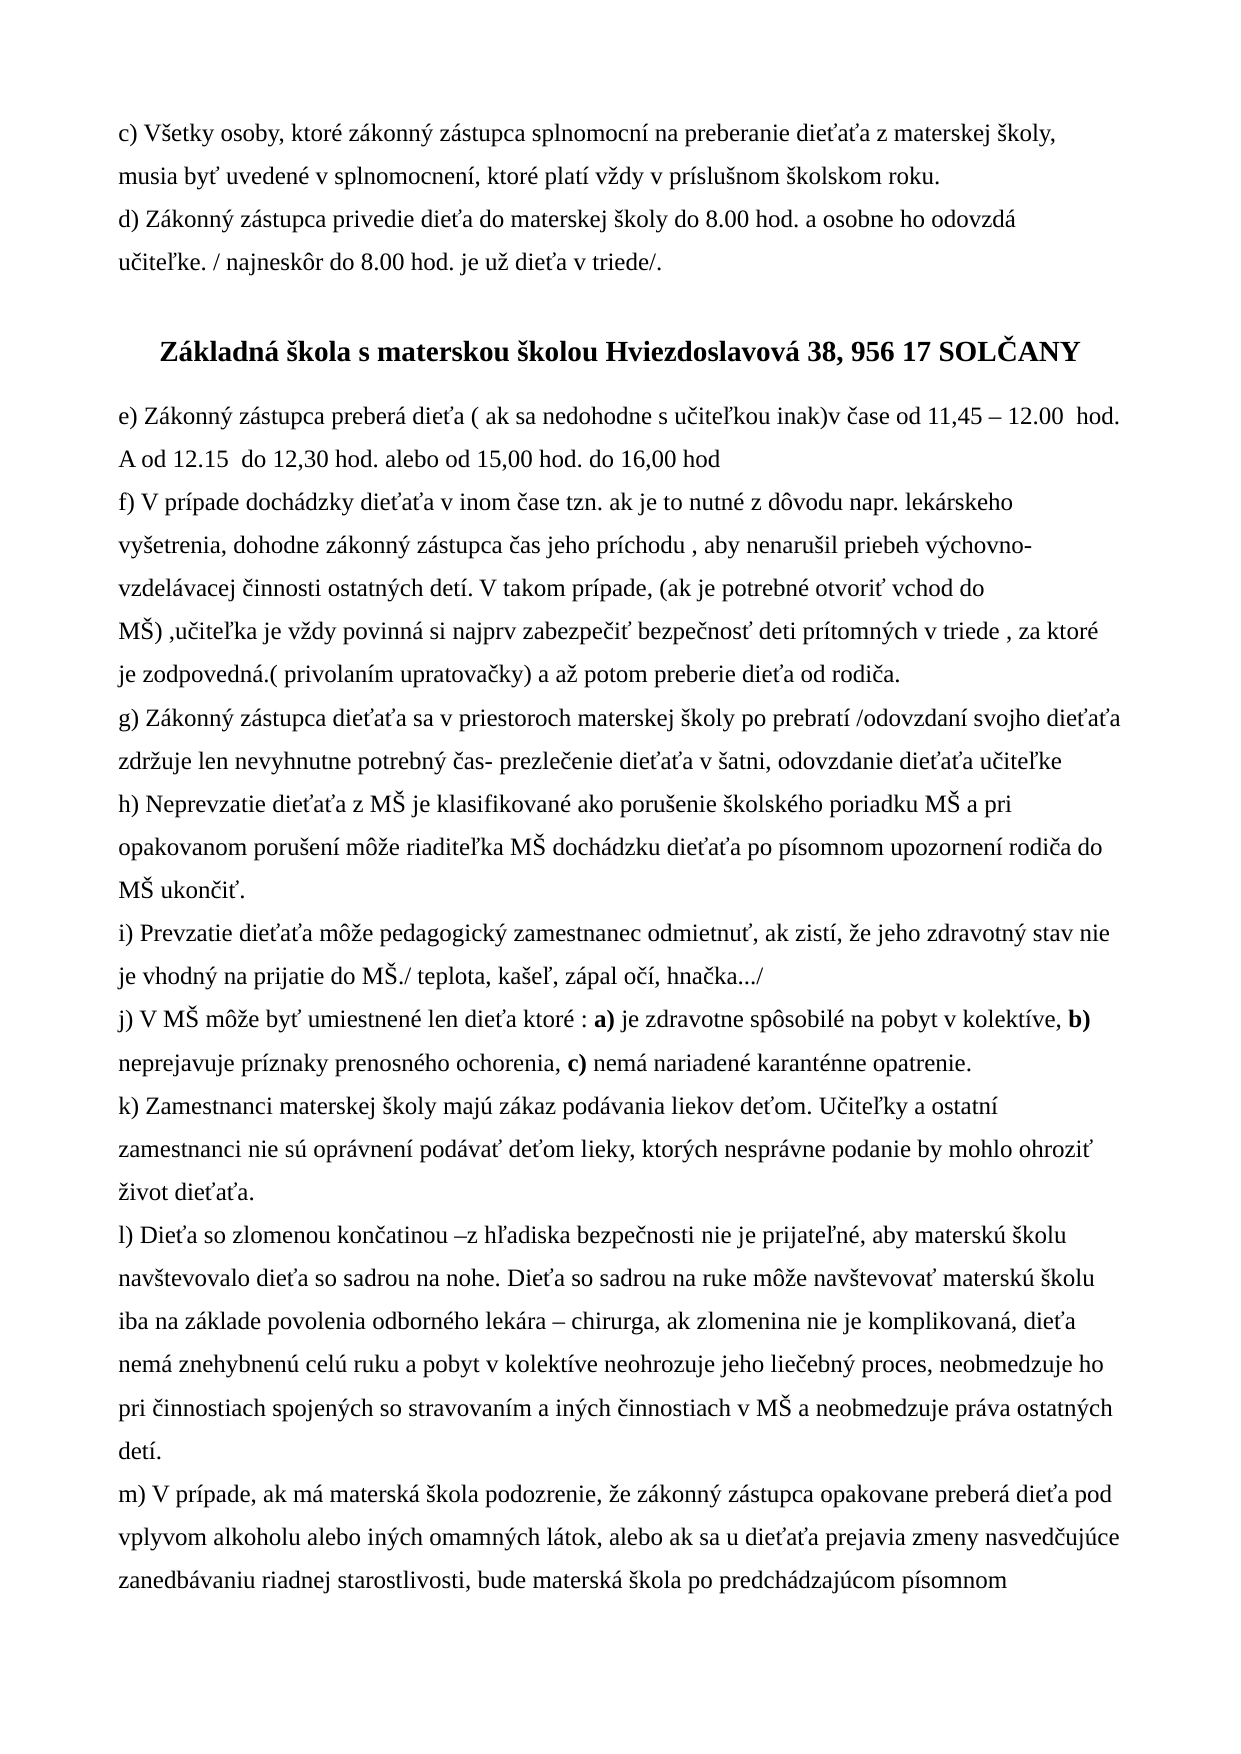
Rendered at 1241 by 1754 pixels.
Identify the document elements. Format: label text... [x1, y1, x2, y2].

text j) V MŠ môže byť umiestnené len dieťa ktoré : a) je zdravotne spôsobilé na pobyt v kolektíve, b) neprejavuje príznaky prenosného ochorenia, c) nemá nariadené karanténne opatrenie. [118, 1004, 1122, 1076]
text d) Zákonný zástupca privedie dieťa do materskej školy do 8.00 hod. a osobne ho odovzdá učiteľke. / najneskôr do 8.00 hod. je už dieťa v triede/. [118, 204, 1122, 276]
text Základná škola s materskou školou Hviezdoslavová 38, 956 17 SOLČANY [118, 334, 1122, 367]
text l) Dieťa so zlomenou končatinou –z hľadiska bezpečnosti nie je prijateľné, aby materskú školu navštevovalo dieťa so sadrou na nohe. Dieťa so sadrou na ruke môže navštevovať materskú školu iba na základe povolenia odborného lekára – chirurga, ak zlomenina nie je komplikovaná, dieťa nemá znehybnenú celú ruku a pobyt v kolektíve neohrozuje jeho liečebný proces, neobmedzuje ho pri činnostiach spojených so stravovaním a iných činnostiach v MŠ a neobmedzuje práva ostatných detí. [118, 1220, 1122, 1464]
text m) V prípade, ak má materská škola podozrenie, že zákonný zástupca opakovane preberá dieťa pod vplyvom alkoholu alebo iných omamných látok, alebo ak sa u dieťaťa prejavia zmeny nasvedčujúce zanedbávaniu riadnej starostlivosti, bude materská škola po predchádzajúcom písomnom [118, 1479, 1122, 1594]
text e) Zákonný zástupca preberá dieťa ( ak sa nedohodne s učiteľkou inak)v čase od 11,45 – 12.00 hod. A od 12.15 do 12,30 hod. alebo od 15,00 hod. do 16,00 hod [118, 401, 1122, 473]
text h) Neprevzatie dieťaťa z MŠ je klasifikované ako porušenie školského poriadku MŠ a pri opakovanom porušení môže riaditeľka MŠ dochádzku dieťaťa po písomnom upozornení rodiča do MŠ ukončiť. [118, 789, 1122, 904]
text f) V prípade dochádzky dieťaťa v inom čase tzn. ak je to nutné z dôvodu napr. lekárskeho vyšetrenia, dohodne zákonný zástupca čas jeho príchodu , aby nenarušil priebeh výchovno-vzdelávacej činnosti ostatných detí. V takom prípade, (ak je potrebné otvoriť vchod do MŠ) ,učiteľka je vždy povinná si najprv zabezpečiť bezpečnosť deti prítomných v triede , za ktoré je zodpovedná.( privolaním upratovačky) a až potom preberie dieťa od rodiča. [118, 487, 1122, 688]
text g) Zákonný zástupca dieťaťa sa v priestoroch materskej školy po prebratí /odovzdaní svojho dieťaťa zdržuje len nevyhnutne potrebný čas- prezlečenie dieťaťa v šatni, odovzdanie dieťaťa učiteľke [118, 703, 1122, 774]
text i) Prevzatie dieťaťa môže pedagogický zamestnanec odmietnuť, ak zistí, že jeho zdravotný stav nie je vhodný na prijatie do MŠ./ teplota, kašeľ, zápal očí, hnačka.../ [118, 918, 1122, 990]
text c) Všetky osoby, ktoré zákonný zástupca splnomocní na preberanie dieťaťa z materskej školy, musia byť uvedené v splnomocnení, ktoré platí vždy v príslušnom školskom roku. [118, 118, 1122, 190]
text k) Zamestnanci materskej školy majú zákaz podávania liekov deťom. Učiteľky a ostatní zamestnanci nie sú oprávnení podávať deťom lieky, ktorých nesprávne podanie by mohlo ohroziť život dieťaťa. [118, 1091, 1122, 1206]
